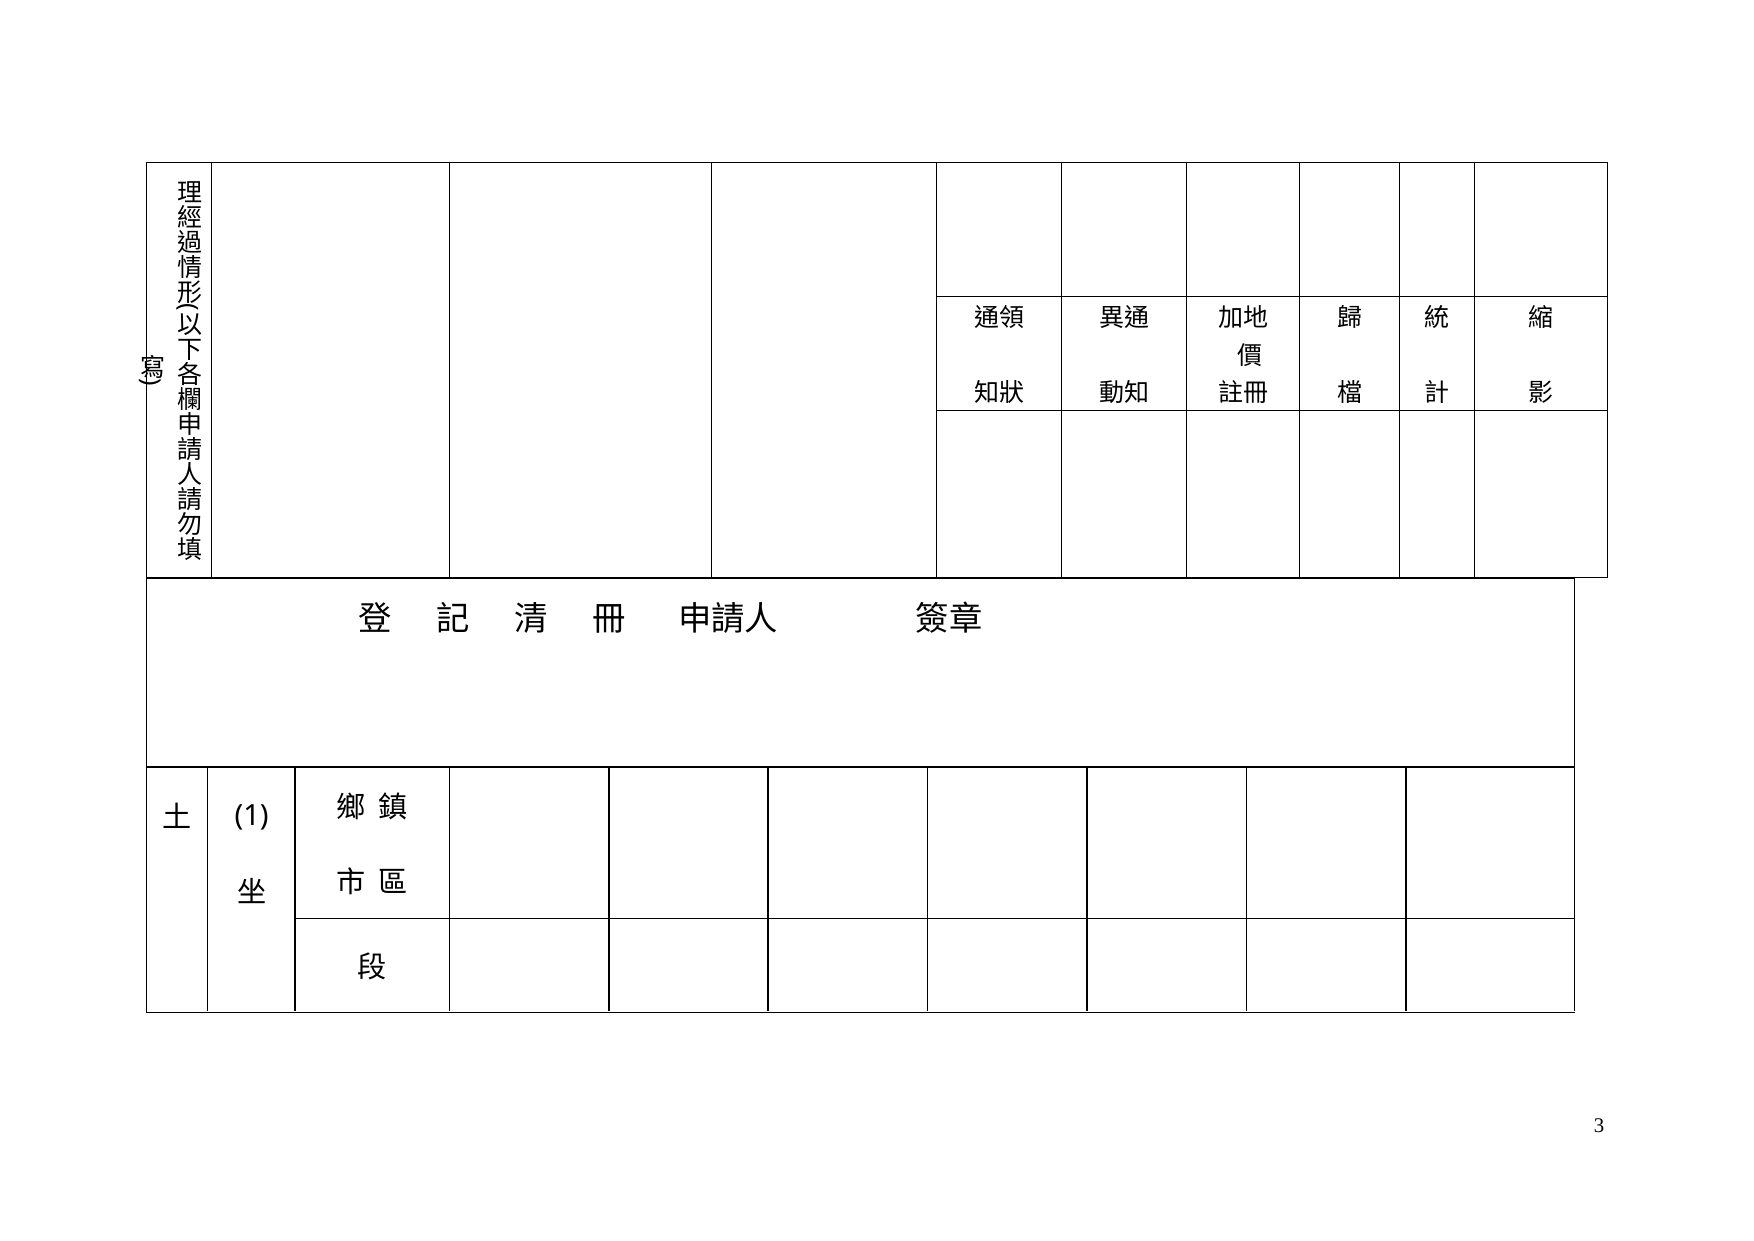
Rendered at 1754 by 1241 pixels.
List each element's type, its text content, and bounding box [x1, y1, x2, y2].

table_cell [937, 163, 1061, 296]
table_cell [450, 919, 608, 1011]
table_cell [1088, 768, 1246, 918]
table_cell [610, 768, 767, 918]
table_cell 登 記 清 冊 申請人 簽章 [147, 579, 1574, 766]
table_cell [1475, 163, 1607, 296]
table_cell 通領 知狀 [937, 297, 1061, 410]
table_cell 縮 影 [1475, 297, 1607, 410]
table_cell [1400, 411, 1474, 577]
table_cell [1575, 918, 1607, 1011]
table_cell [1062, 411, 1186, 577]
table_cell [928, 768, 1086, 918]
table_cell 本案處理經過情形(以下各欄申請人請勿填寫) [147, 163, 211, 577]
table_cell 異通 動知 [1062, 297, 1186, 410]
table_cell [1062, 163, 1186, 296]
table_cell [1400, 163, 1474, 296]
table_cell 加地 價 註冊 [1187, 297, 1299, 410]
table_cell [1187, 411, 1299, 577]
table_cell [1575, 766, 1607, 918]
table_cell 段 [296, 919, 449, 1011]
table_cell [769, 919, 927, 1011]
table_cell [1247, 919, 1405, 1011]
table_cell [1187, 163, 1299, 296]
table_cell (1) 坐 [208, 768, 294, 1011]
table_cell [928, 919, 1086, 1011]
table_cell 土 地 標 示 [147, 768, 207, 1011]
table_cell [1407, 919, 1574, 1011]
table_cell 統 計 [1400, 297, 1474, 410]
table_cell [610, 919, 767, 1011]
table_cell [450, 768, 608, 918]
table_cell [450, 163, 711, 577]
table_cell [1247, 768, 1405, 918]
table_cell 鄉 鎮 市 區 [296, 768, 449, 918]
table_cell [712, 163, 936, 577]
table_cell [1475, 411, 1607, 577]
table_cell [1300, 163, 1399, 296]
table_cell [1300, 411, 1399, 577]
table_cell [212, 163, 449, 577]
table_cell [1088, 919, 1246, 1011]
table_cell [1407, 768, 1574, 918]
table_cell [937, 411, 1061, 577]
table_cell [1575, 578, 1607, 766]
table_cell [769, 768, 927, 918]
table_cell 歸 檔 [1300, 297, 1399, 410]
